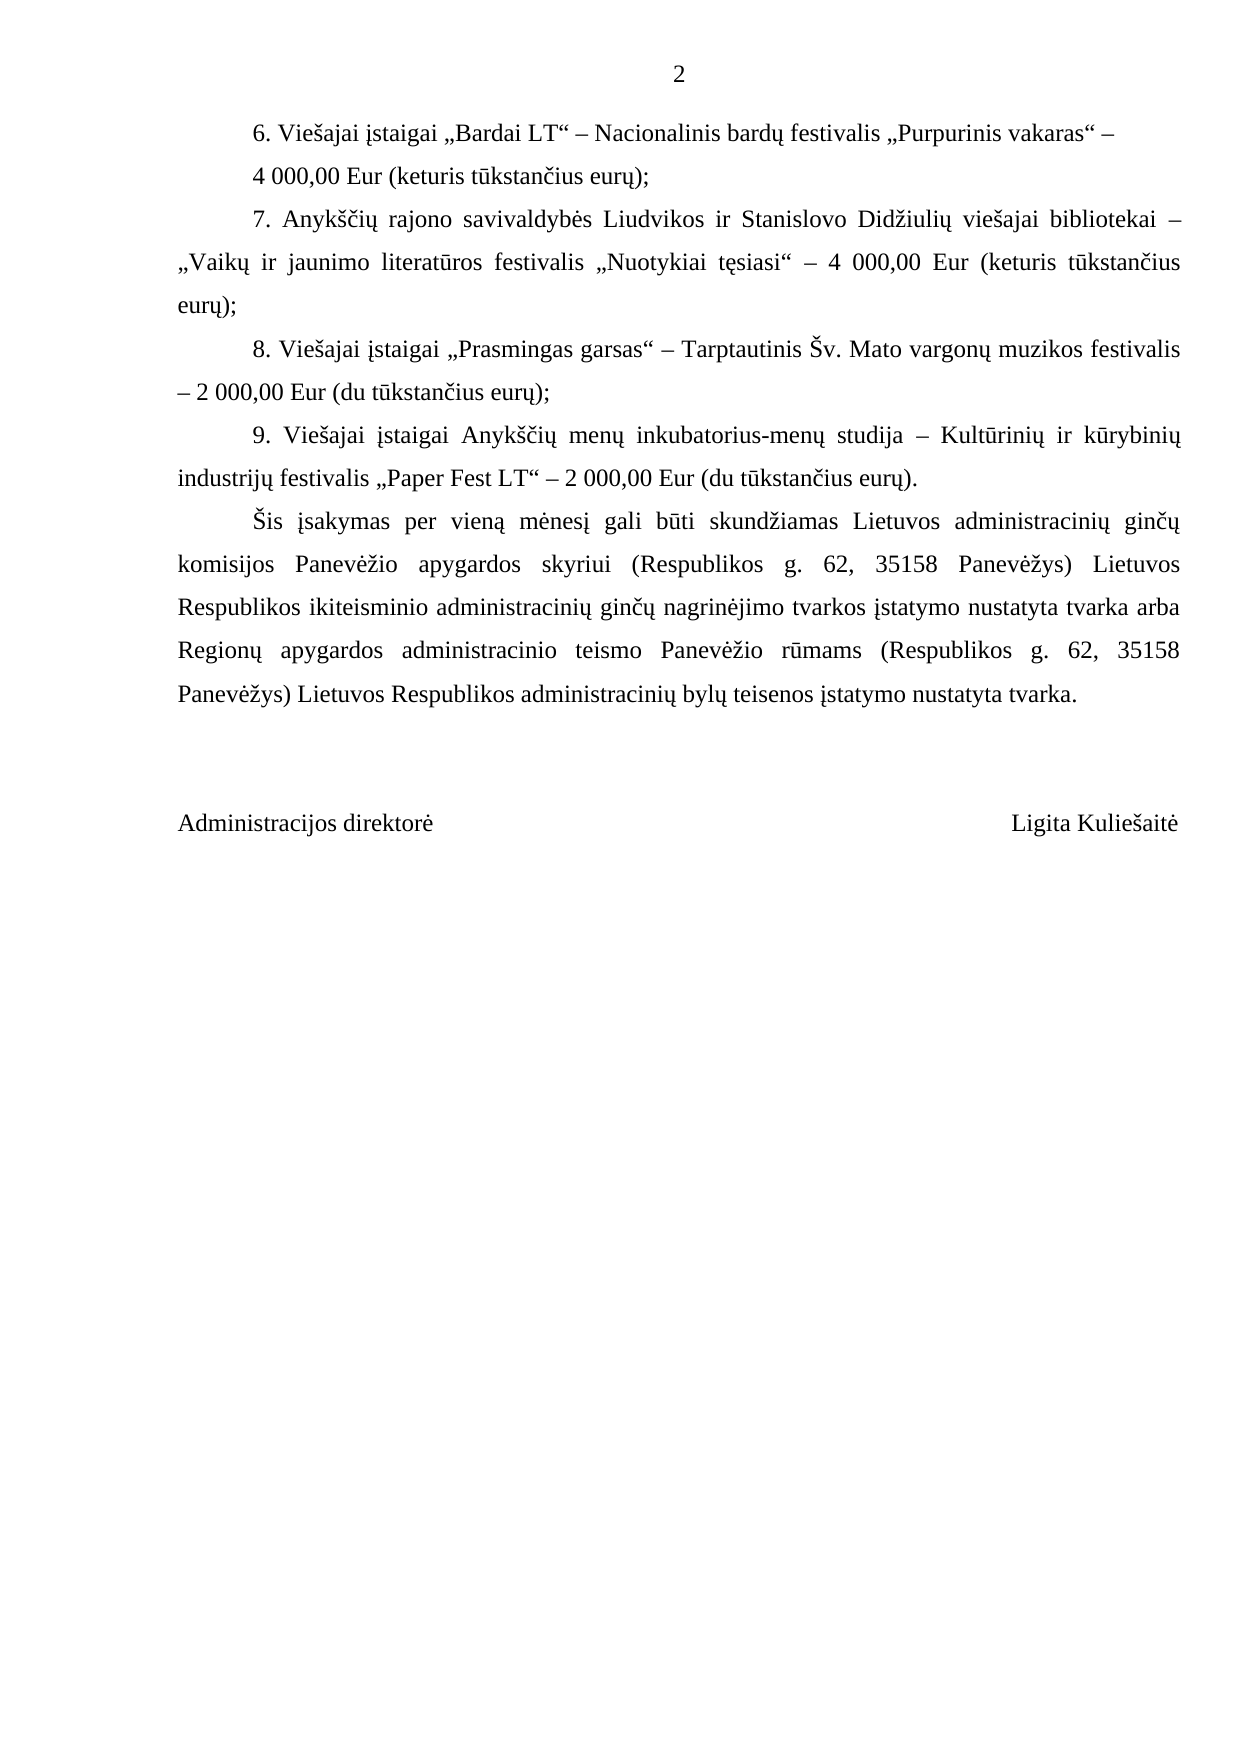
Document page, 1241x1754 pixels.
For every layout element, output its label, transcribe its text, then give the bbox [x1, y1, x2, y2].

text 6. Viešajai įstaigai „Bardai LT“ – Nacionalinis bardų festivalis „Purpurinis vakaras“ – [177, 118, 1181, 147]
text Šis įsakymas per vieną mėnesį gali būti skundžiamas Lietuvos administracinių ginčų komisijos Panevėžio apygardos skyriui (Respublikos g. 62, 35158 Panevėžys) Lietuvos Respublikos ikiteisminio administracinių ginčų nagrinėjimo tvarkos įstatymo nustatyta tvarka arba Regionų apygardos administracinio teismo Panevėžio rūmams (Respublikos g. 62, 35158 Panevėžys) Lietuvos Respublikos administracinių bylų teisenos įstatymo nustatyta tvarka. [177, 506, 1181, 707]
text Administracijos direktorė Ligita Kuliešaitė [177, 808, 1240, 837]
text 8. Viešajai įstaigai „Prasmingas garsas“ – Tarptautinis Šv. Mato vargonų muzikos festivalis – 2 000,00 Eur (du tūkstančius eurų); [177, 334, 1181, 406]
text 9. Viešajai įstaigai Anykščių menų inkubatorius-menų studija – Kultūrinių ir kūrybinių industrijų festivalis „Paper Fest LT“ – 2 000,00 Eur (du tūkstančius eurų). [177, 420, 1181, 492]
text 4 000,00 Eur (keturis tūkstančius eurų); [177, 161, 1181, 190]
text 7. Anykščių rajono savivaldybės Liudvikos ir Stanislovo Didžiulių viešajai bibliotekai – „Vaikų ir jaunimo literatūros festivalis „Nuotykiai tęsiasi“ – 4 000,00 Eur (keturis tūkstančius eurų); [177, 204, 1181, 319]
